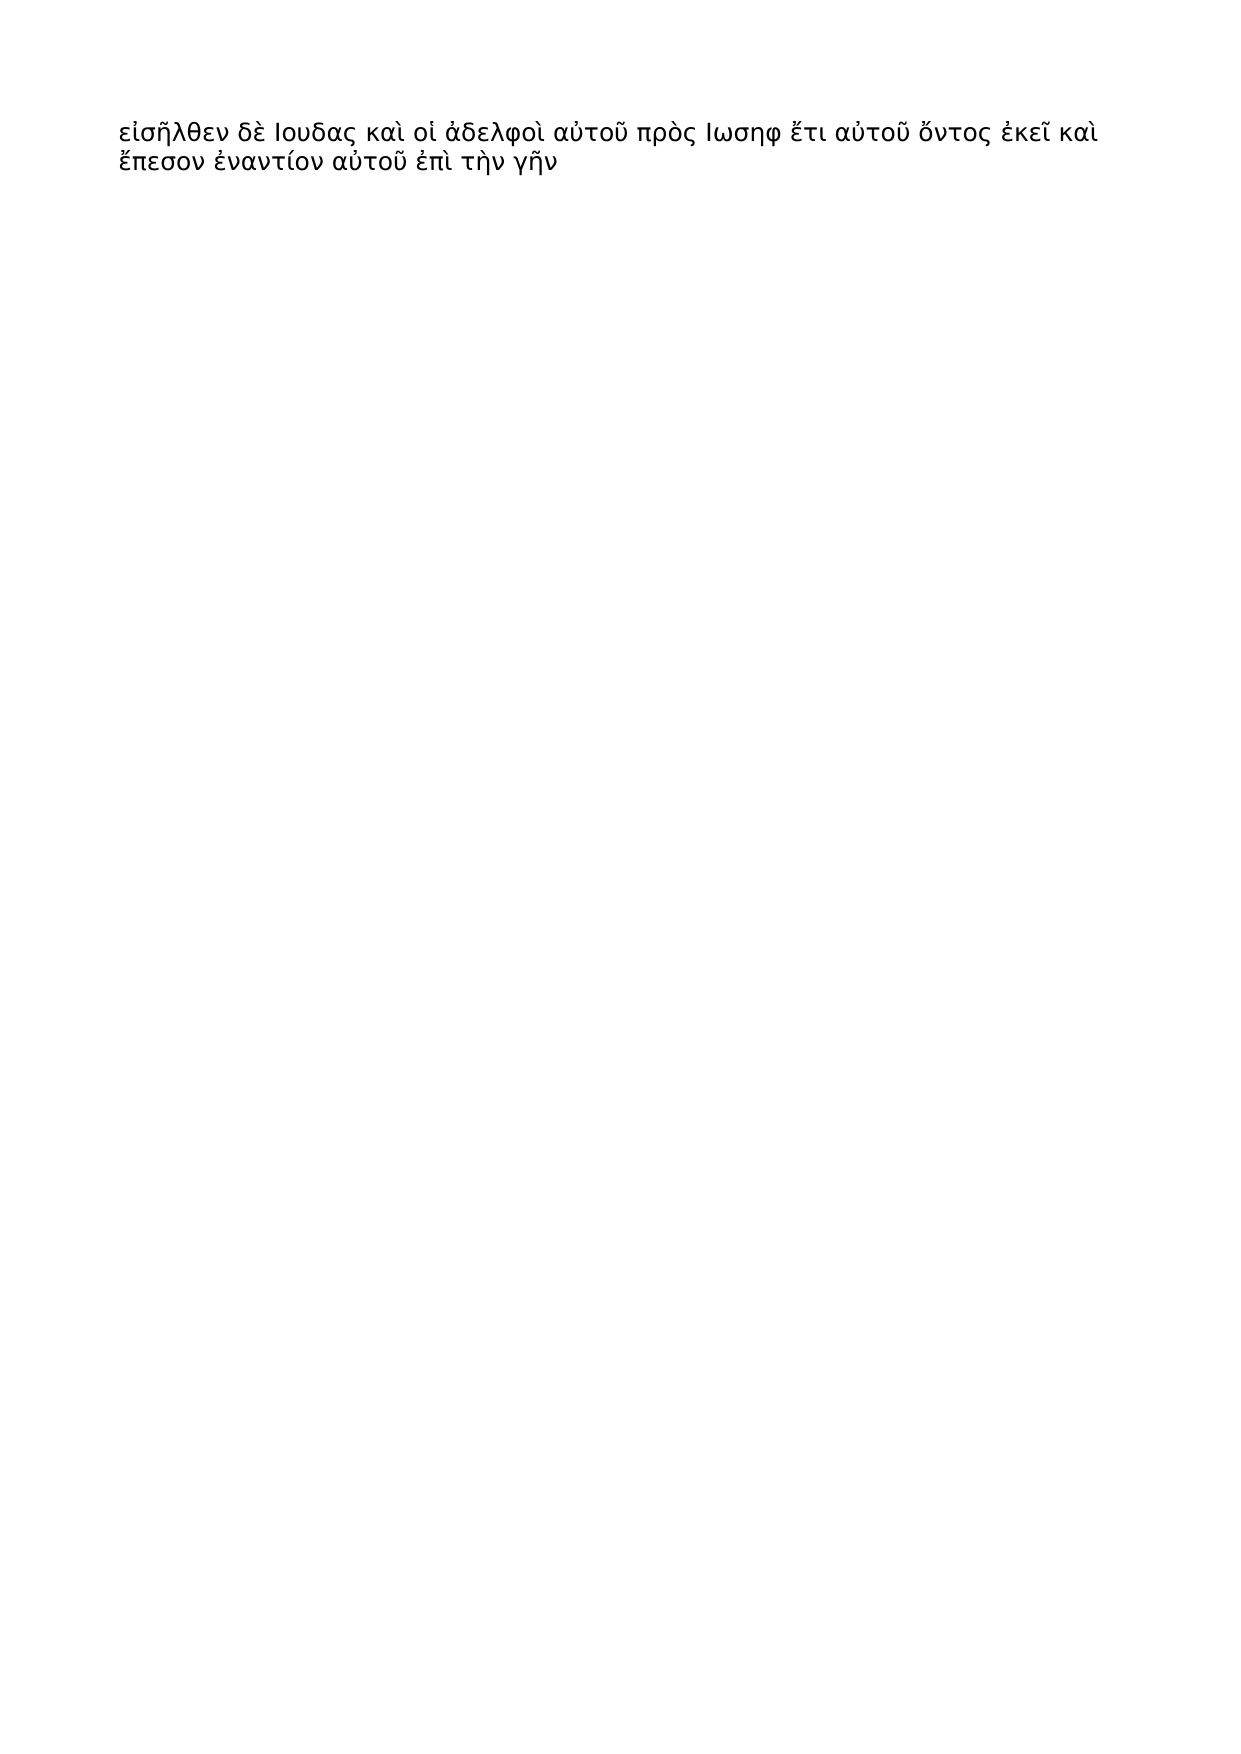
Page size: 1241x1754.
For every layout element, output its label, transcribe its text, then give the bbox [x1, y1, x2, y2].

text εἰσῆλθεν δὲ Ιουδας καὶ οἱ ἀδελφοὶ αὐτοῦ πρὸς Ιωσηφ ἔτι αὐτοῦ ὄντος ἐκεῖ καὶ ἔπεσον ἐναντίον αὐτοῦ ἐπὶ τὴν γῆν [118, 118, 1122, 176]
